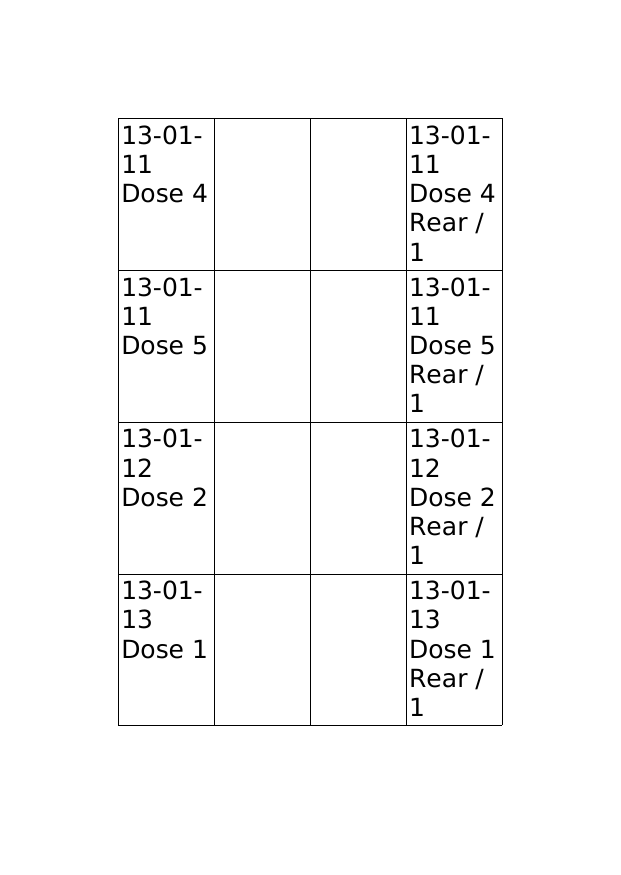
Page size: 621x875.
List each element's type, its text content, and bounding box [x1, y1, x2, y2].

table_cell 13-01-11 Dose 5 Rear / 1 [407, 271, 502, 422]
table_cell [215, 575, 310, 725]
table_cell 13-01-11 Dose 4 [119, 119, 214, 270]
table_cell 13-01-13 Dose 1 [119, 575, 214, 725]
table_cell 13-01-13 Dose 1 Rear / 1 [407, 575, 502, 725]
table_cell 13-01-11 Dose 5 [119, 271, 214, 422]
table_cell 13-01-12 Dose 2 Rear / 1 [407, 423, 502, 573]
table_cell [311, 271, 406, 422]
table_cell [215, 271, 310, 422]
table_cell [215, 119, 310, 270]
table_cell [311, 423, 406, 573]
table_cell 13-01-12 Dose 2 [119, 423, 214, 573]
table_cell [311, 119, 406, 270]
table_cell [215, 423, 310, 573]
table_cell 13-01-11 Dose 4 Rear / 1 [407, 119, 502, 270]
table_cell [311, 575, 406, 725]
